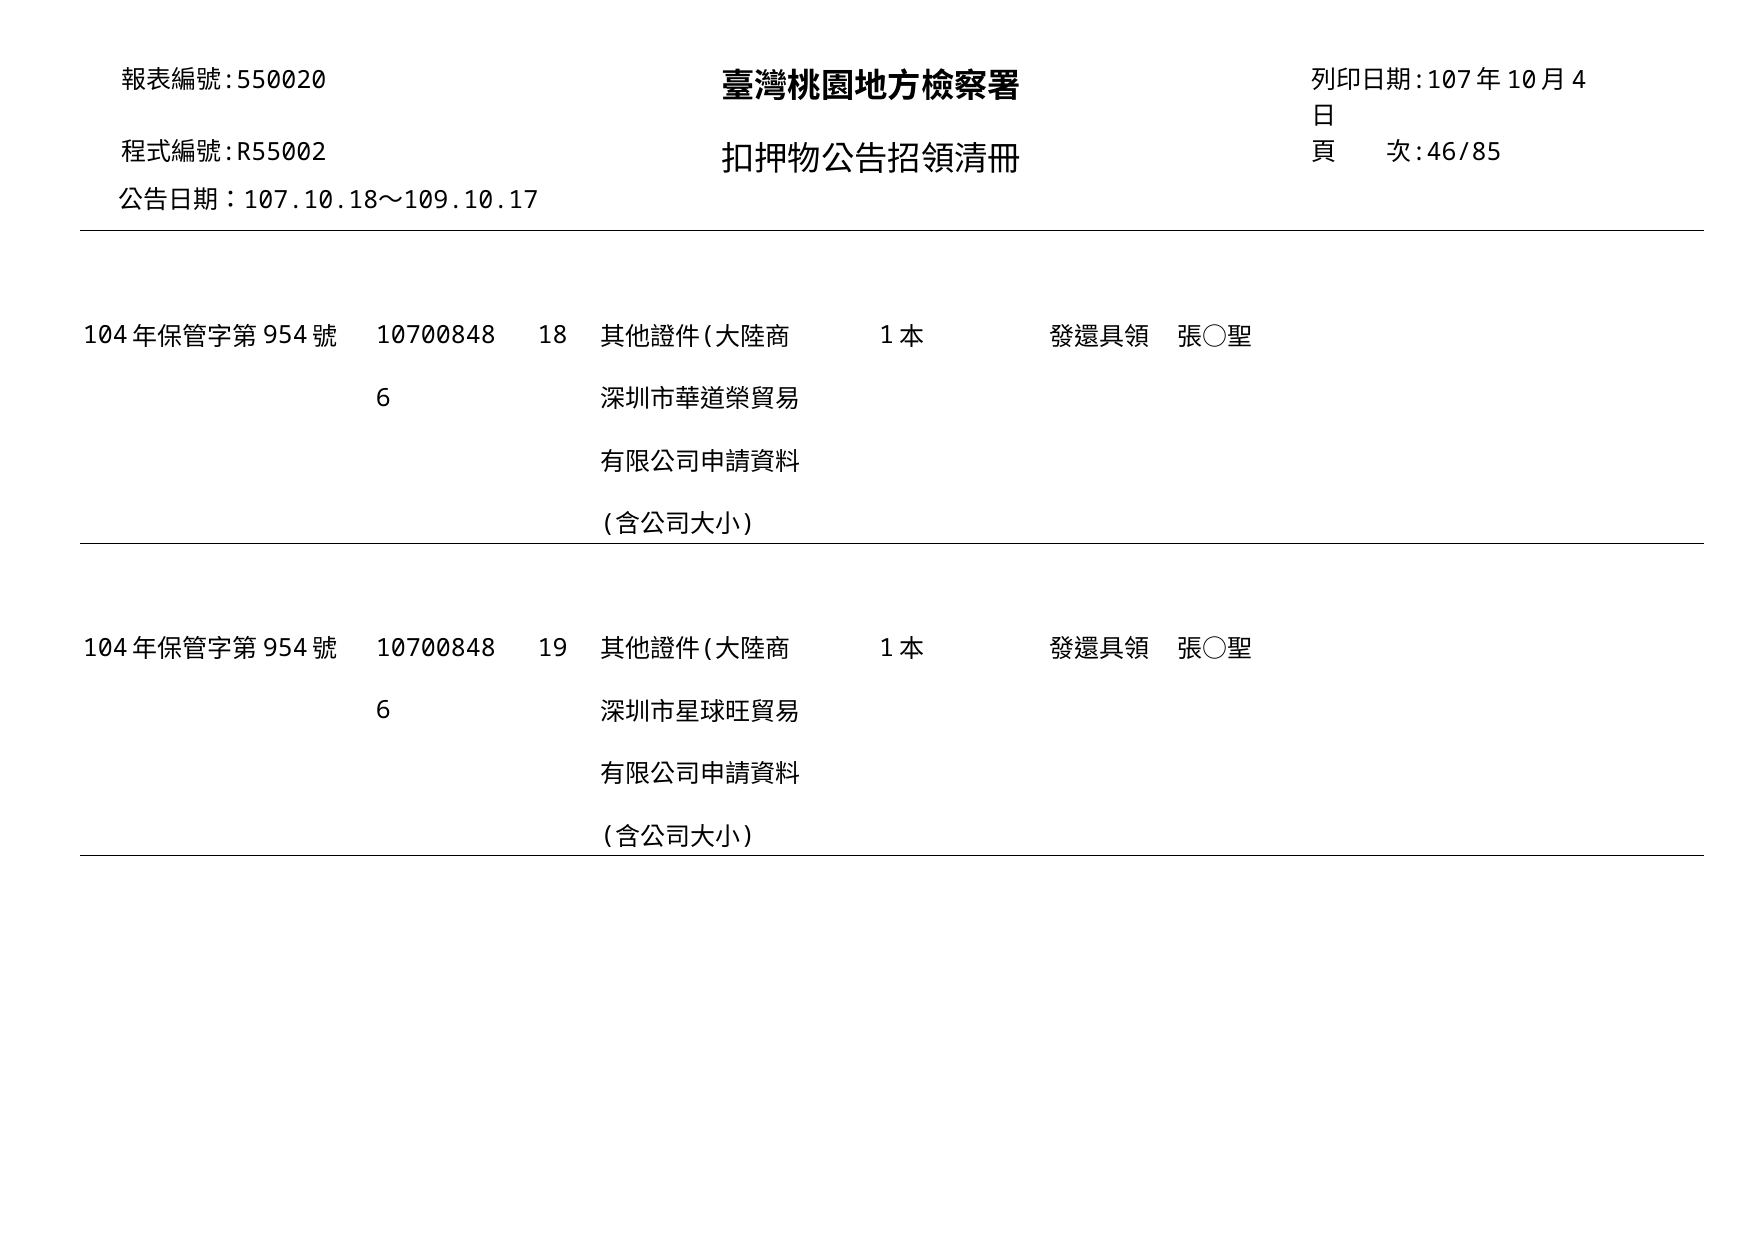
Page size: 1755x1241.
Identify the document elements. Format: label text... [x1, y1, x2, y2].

table_cell 發還具領 [1046, 231, 1175, 542]
table_cell [927, 231, 1046, 542]
table_cell 18 [507, 231, 597, 542]
table_cell 其他證件(大陸商深圳市華道榮貿易有限公司申請資料(含公司大小) [597, 231, 807, 542]
table_cell 其他證件(大陸商深圳市星球旺貿易有限公司申請資料(含公司大小) [597, 544, 807, 855]
table_cell 1本 [808, 231, 927, 542]
table_cell 104年保管字第954號 [80, 231, 373, 542]
table_cell 104年保管字第954號 [80, 544, 373, 855]
table_cell 19 [507, 544, 597, 855]
table_cell 張○聖 [1175, 544, 1317, 855]
table_cell 1本 [808, 544, 927, 855]
table_cell [1575, 544, 1704, 855]
table_cell 107008486 [373, 544, 507, 855]
table_cell [1317, 231, 1575, 542]
table_cell [927, 544, 1046, 855]
table_cell [1317, 544, 1575, 855]
table_cell 張○聖 [1175, 231, 1317, 542]
table_cell 發還具領 [1046, 544, 1175, 855]
table_cell [1575, 231, 1704, 542]
table_cell 107008486 [373, 231, 507, 542]
